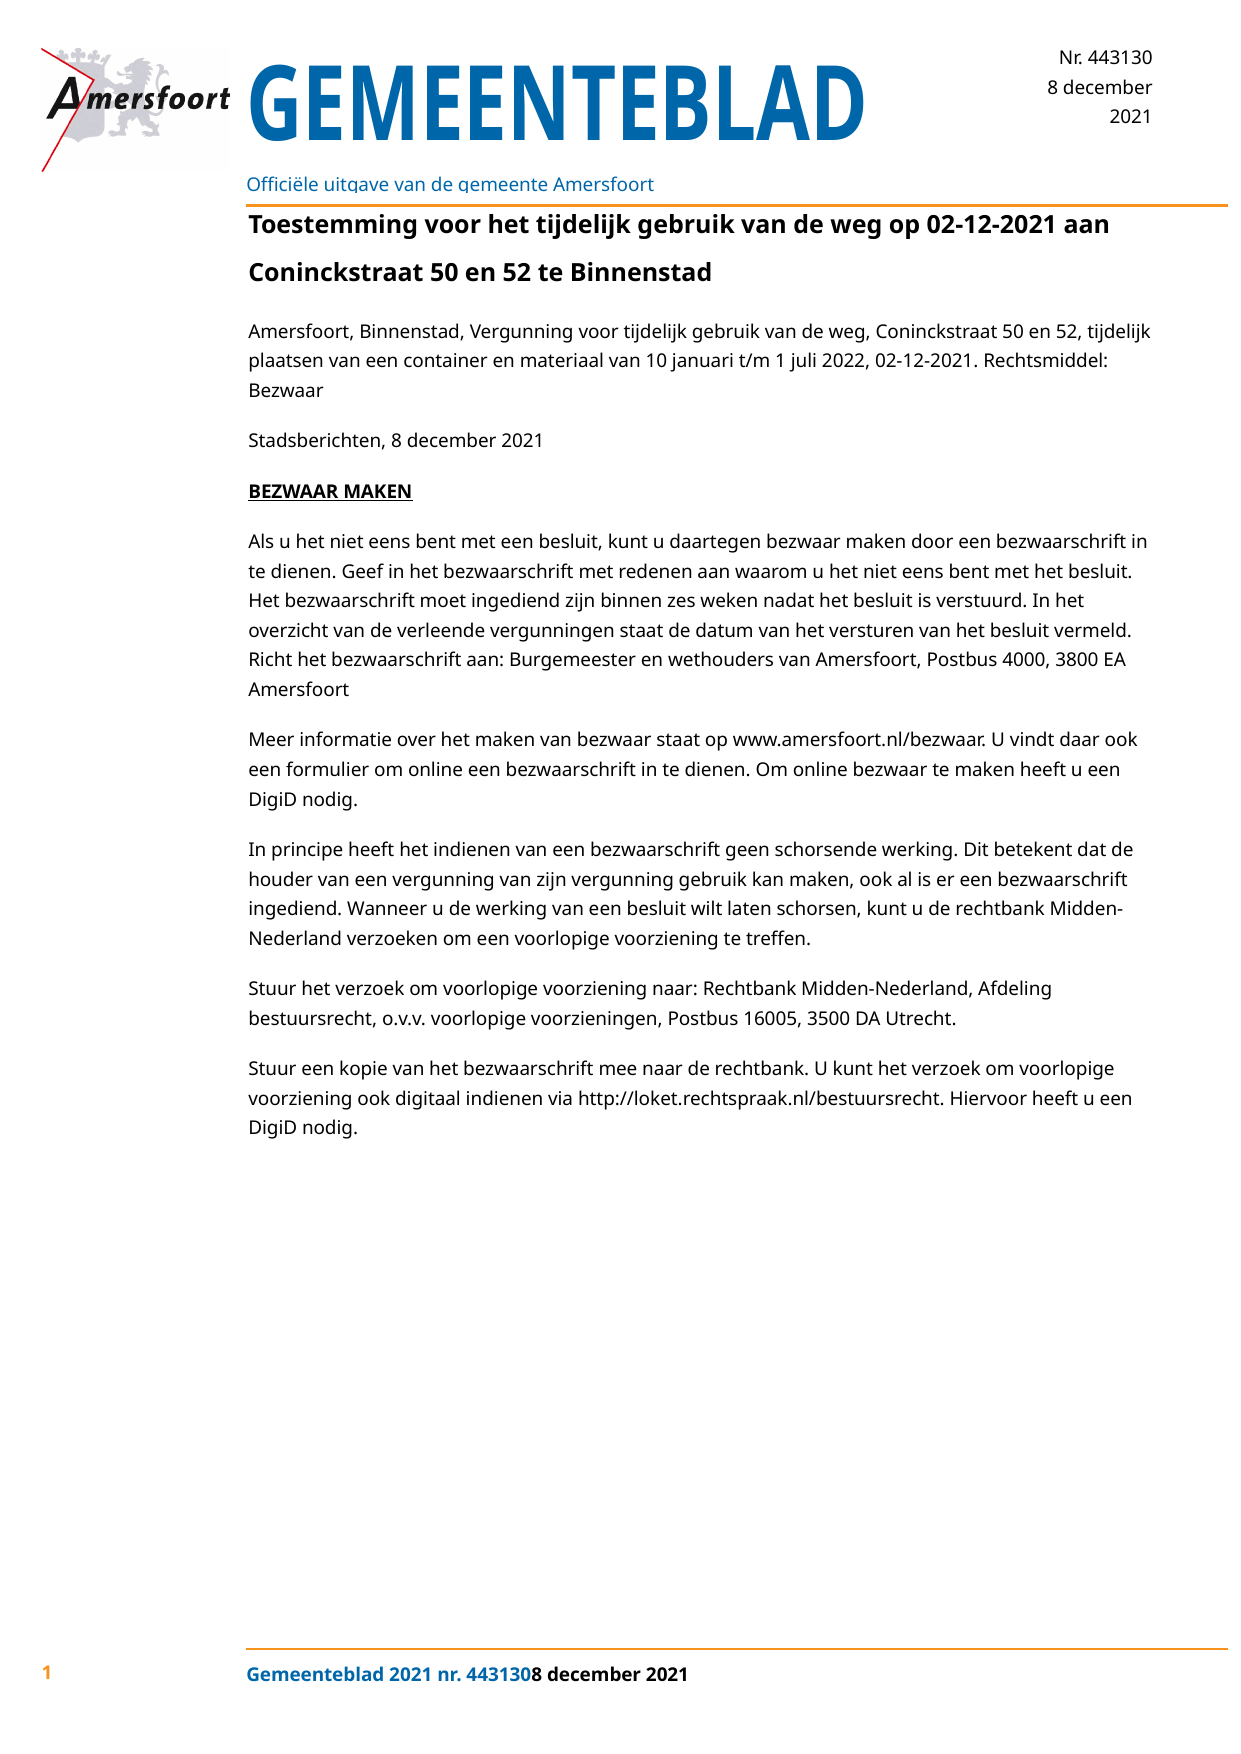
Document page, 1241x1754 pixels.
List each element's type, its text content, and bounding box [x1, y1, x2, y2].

text Amersfoort, Binnenstad, Vergunning voor tijdelijk gebruik van de weg, Coninckstraat 50 en 52, tijdelijk plaatsen van een container en materiaal van 10 januari t/m 1 juli 2022, 02-12-2021. Rechtsmiddel: Bezwaar [248, 318, 1152, 403]
text Stadsberichten, 8 december 2021 [248, 427, 1152, 453]
picture [41, 47, 231, 172]
text Toestemming voor het tijdelijk gebruik van de weg op 02-12-2021 aan Coninckstraat 50 en 52 te Binnenstad [248, 207, 1152, 288]
text In principe heeft het indienen van een bezwaarschrift geen schorsende werking. Dit betekent dat de houder van een vergunning van zijn vergunning gebruik kan maken, ook al is er een bezwaarschrift ingediend. Wanneer u de werking van een besluit wilt laten schorsen, kunt u de rechtbank Midden-Nederland verzoeken om een voorlopige voorziening te treffen. [248, 836, 1152, 951]
text Meer informatie over het maken van bezwaar staat op www.amersfoort.nl/bezwaar. U vindt daar ook een formulier om online een bezwaarschrift in te dienen. Om online bezwaar te maken heeft u een DigiD nodig. [248, 727, 1152, 812]
text Als u het niet eens bent met een besluit, kunt u daartegen bezwaar maken door een bezwaarschrift in te dienen. Geef in het bezwaarschrift met redenen aan waarom u het niet eens bent met het besluit. Het bezwaarschrift moet ingediend zijn binnen zes weken nadat het besluit is verstuurd. In het overzicht van de verleende vergunningen staat de datum van het versturen van het besluit vermeld. Richt het bezwaarschrift aan: Burgemeester en wethouders van Amersfoort, Postbus 4000, 3800 EA Amersfoort [248, 528, 1152, 702]
text Stuur het verzoek om voorlopige voorziening naar: Rechtbank Midden-Nederland, Afdeling bestuursrecht, o.v.v. voorlopige voorzieningen, Postbus 16005, 3500 DA Utrecht. [248, 975, 1152, 1031]
text Stuur een kopie van het bezwaarschrift mee naar de rechtbank. U kunt het verzoek om voorlopige voorziening ook digitaal indienen via http://loket.rechtspraak.nl/bestuursrecht. Hiervoor heeft u een DigiD nodig. [248, 1055, 1152, 1140]
text BEZWAAR MAKEN [248, 478, 1152, 504]
